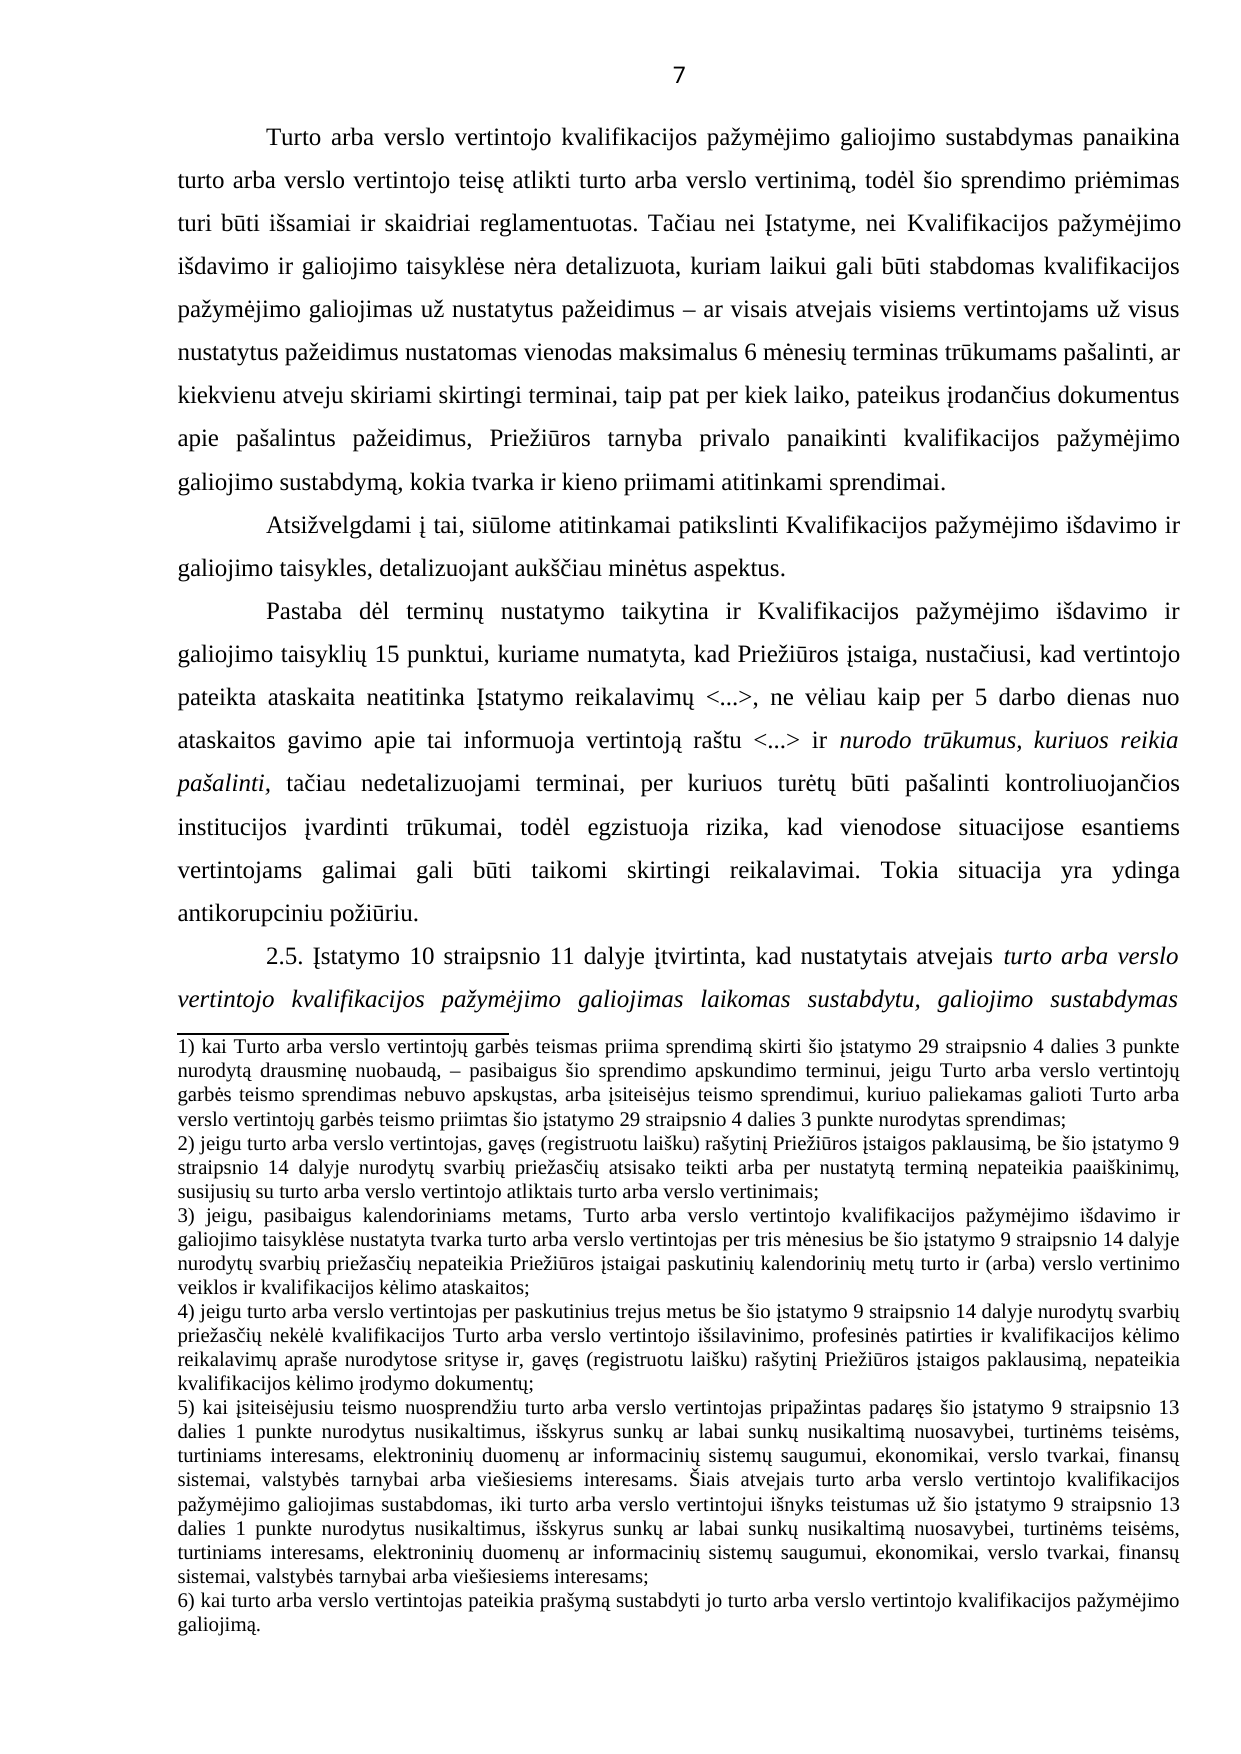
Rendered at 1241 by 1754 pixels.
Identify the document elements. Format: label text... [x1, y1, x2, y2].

text Pastaba dėl terminų nustatymo taikytina ir Kvalifikacijos pažymėjimo išdavimo ir galiojimo taisyklių 15 punktui, kuriame numatyta, kad Priežiūros įstaiga, nustačiusi, kad vertintojo pateikta ataskaita neatitinka Įstatymo reikalavimų <...>, ne vėliau kaip per 5 darbo dienas nuo ataskaitos gavimo apie tai informuoja vertintoją raštu <...> ir nurodo trūkumus, kuriuos reikia pašalinti, tačiau nedetalizuojami terminai, per kuriuos turėtų būti pašalinti kontroliuojančios institucijos įvardinti trūkumai, todėl egzistuoja rizika, kad vienodose situacijose esantiems vertintojams galimai gali būti taikomi skirtingi reikalavimai. Tokia situacija yra ydinga antikorupciniu požiūriu. [177, 596, 1181, 927]
text 3) jeigu, pasibaigus kalendoriniams metams, Turto arba verslo vertintojo kvalifikacijos pažymėjimo išdavimo ir galiojimo taisyklėse nustatyta tvarka turto arba verslo vertintojas per tris mėnesius be šio įstatymo 9 straipsnio 14 dalyje nurodytų svarbių priežasčių nepateikia Priežiūros įstaigai paskutinių kalendorinių metų turto ir (arba) verslo vertinimo veiklos ir kvalifikacijos kėlimo ataskaitos; [177, 1203, 1181, 1299]
text 5) kai įsiteisėjusiu teismo nuosprendžiu turto arba verslo vertintojas pripažintas padaręs šio įstatymo 9 straipsnio 13 dalies 1 punkte nurodytus nusikaltimus, išskyrus sunkų ar labai sunkų nusikaltimą nuosavybei, turtinėms teisėms, turtiniams interesams, elektroninių duomenų ar informacinių sistemų saugumui, ekonomikai, verslo tvarkai, finansų sistemai, valstybės tarnybai arba viešiesiems interesams. Šiais atvejais turto arba verslo vertintojo kvalifikacijos pažymėjimo galiojimas sustabdomas, iki turto arba verslo vertintojui išnyks teistumas už šio įstatymo 9 straipsnio 13 dalies 1 punkte nurodytus nusikaltimus, išskyrus sunkų ar labai sunkų nusikaltimą nuosavybei, turtinėms teisėms, turtiniams interesams, elektroninių duomenų ar informacinių sistemų saugumui, ekonomikai, verslo tvarkai, finansų sistemai, valstybės tarnybai arba viešiesiems interesams; [177, 1395, 1181, 1588]
text 2.5. Įstatymo 10 straipsnio 11 dalyje įtvirtinta, kad nustatytais atvejais turto arba verslo vertintojo kvalifikacijos pažymėjimo galiojimas laikomas sustabdytu, galiojimo sustabdymas [177, 941, 1181, 1013]
text 6) kai turto arba verslo vertintojas pateikia prašymą sustabdyti jo turto arba verslo vertintojo kvalifikacijos pažymėjimo galiojimą. [177, 1588, 1181, 1636]
text 4) jeigu turto arba verslo vertintojas per paskutinius trejus metus be šio įstatymo 9 straipsnio 14 dalyje nurodytų svarbių priežasčių nekėlė kvalifikacijos Turto arba verslo vertintojo išsilavinimo, profesinės patirties ir kvalifikacijos kėlimo reikalavimų apraše nurodytose srityse ir, gavęs (registruotu laišku) rašytinį Priežiūros įstaigos paklausimą, nepateikia kvalifikacijos kėlimo įrodymo dokumentų; [177, 1299, 1181, 1395]
text Atsižvelgdami į tai, siūlome atitinkamai patikslinti Kvalifikacijos pažymėjimo išdavimo ir galiojimo taisykles, detalizuojant aukščiau minėtus aspektus. [177, 510, 1181, 582]
text Turto arba verslo vertintojo kvalifikacijos pažymėjimo galiojimo sustabdymas panaikina turto arba verslo vertintojo teisę atlikti turto arba verslo vertinimą, todėl šio sprendimo priėmimas turi būti išsamiai ir skaidriai reglamentuotas. Tačiau nei Įstatyme, nei Kvalifikacijos pažymėjimo išdavimo ir galiojimo taisyklėse nėra detalizuota, kuriam laikui gali būti stabdomas kvalifikacijos pažymėjimo galiojimas už nustatytus pažeidimus – ar visais atvejais visiems vertintojams už visus nustatytus pažeidimus nustatomas vienodas maksimalus 6 mėnesių terminas trūkumams pašalinti, ar kiekvienu atveju skiriami skirtingi terminai, taip pat per kiek laiko, pateikus įrodančius dokumentus apie pašalintus pažeidimus, Priežiūros tarnyba privalo panaikinti kvalifikacijos pažymėjimo galiojimo sustabdymą, kokia tvarka ir kieno priimami atitinkami sprendimai. [177, 122, 1181, 495]
text 1) kai Turto arba verslo vertintojų garbės teismas priima sprendimą skirti šio įstatymo 29 straipsnio 4 dalies 3 punkte nurodytą drausminę nuobaudą, – pasibaigus šio sprendimo apskundimo terminui, jeigu Turto arba verslo vertintojų garbės teismo sprendimas nebuvo apskųstas, arba įsiteisėjus teismo sprendimui, kuriuo paliekamas galioti Turto arba verslo vertintojų garbės teismo priimtas šio įstatymo 29 straipsnio 4 dalies 3 punkte nurodytas sprendimas; [177, 1034, 1181, 1131]
text 2) jeigu turto arba verslo vertintojas, gavęs (registruotu laišku) rašytinį Priežiūros įstaigos paklausimą, be šio įstatymo 9 straipsnio 14 dalyje nurodytų svarbių priežasčių atsisako teikti arba per nustatytą terminą nepateikia paaiškinimų, susijusių su turto arba verslo vertintojo atliktais turto arba verslo vertinimais; [177, 1131, 1181, 1203]
